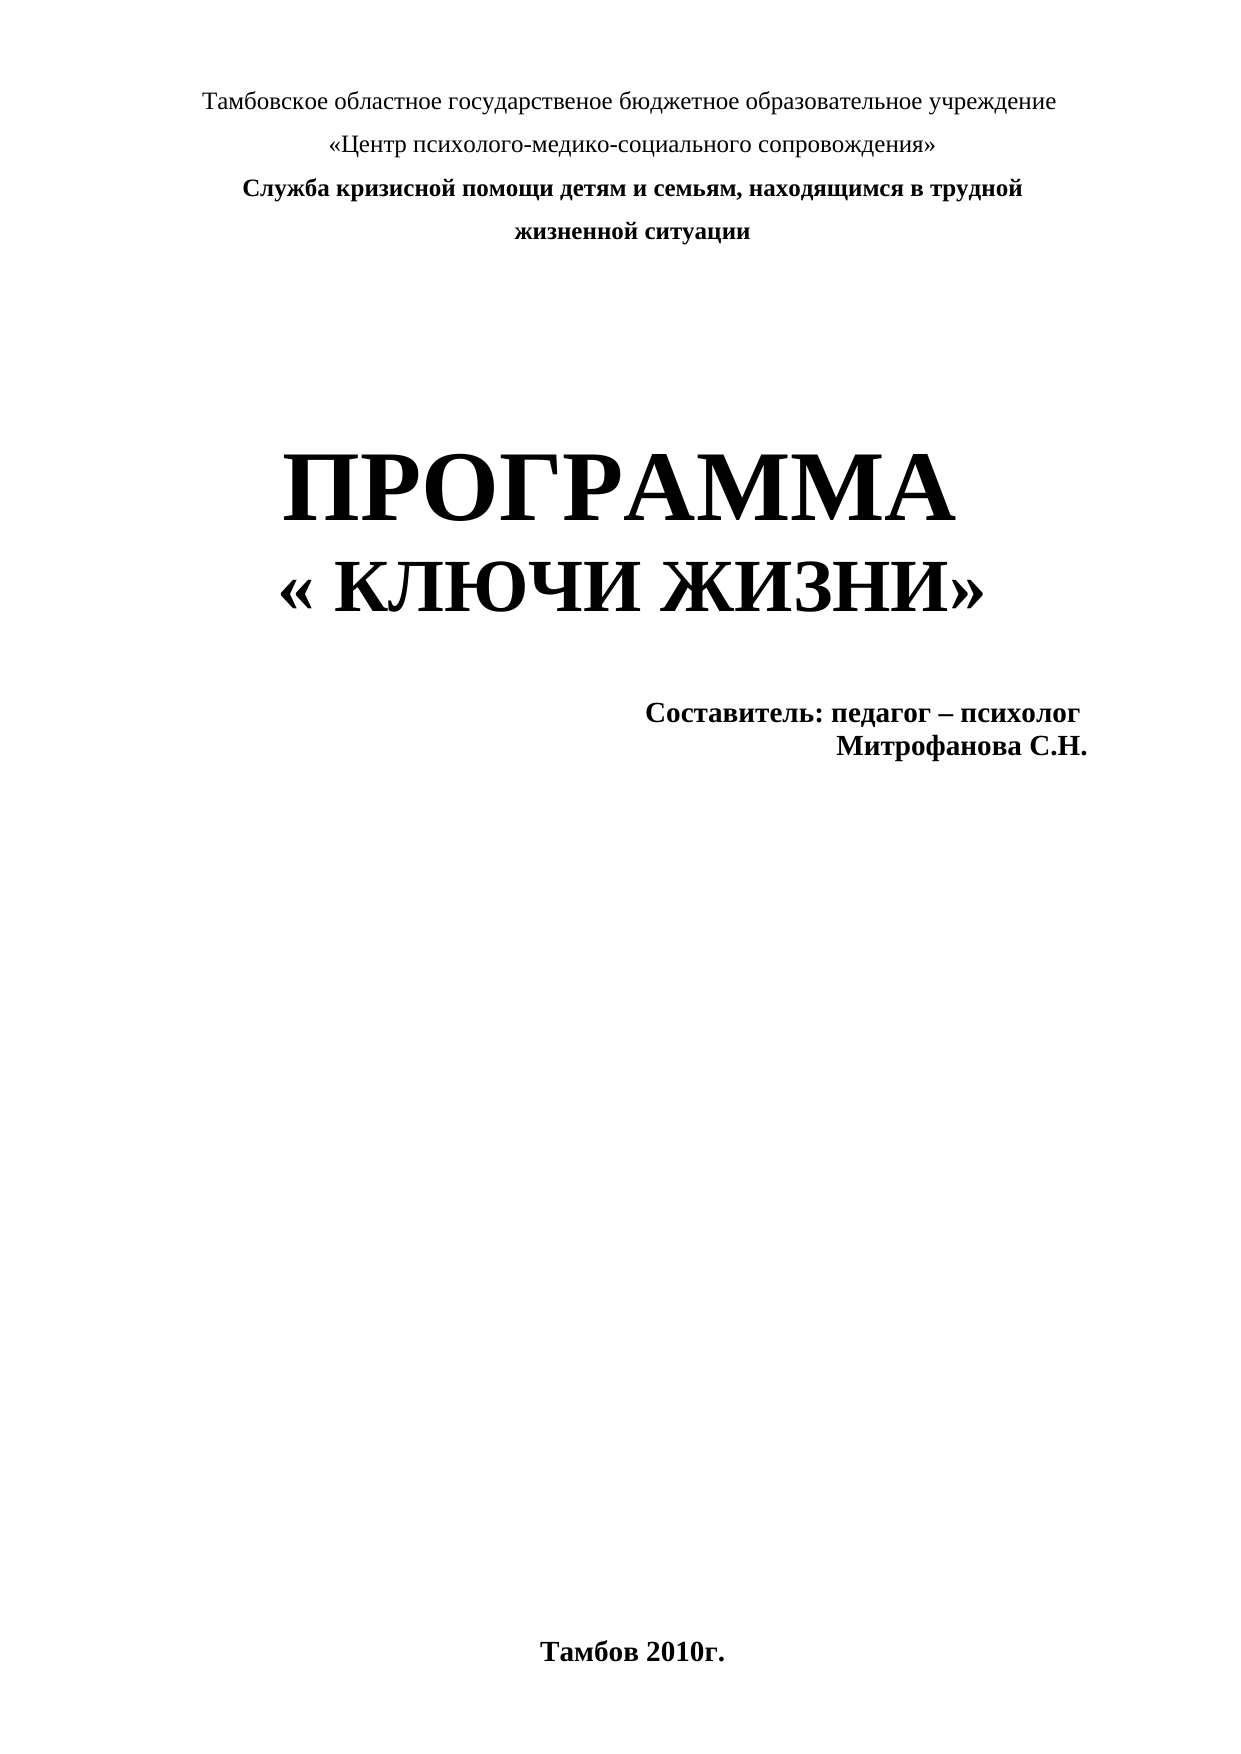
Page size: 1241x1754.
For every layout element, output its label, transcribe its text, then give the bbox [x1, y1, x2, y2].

text Составитель: педагог – психолог [177, 695, 1087, 728]
text Тамбов 2010г. [177, 1634, 1087, 1668]
text Тамбовское областное государственое бюджетное образовательное учреждение [177, 86, 1087, 115]
text Митрофанова С.Н. [177, 728, 1087, 762]
text ПРОГРАММА [177, 427, 1087, 542]
text « КЛЮЧИ ЖИЗНИ» [177, 542, 1087, 628]
text «Центр психолого-медико-социального сопровождения» [177, 129, 1087, 158]
text Служба кризисной помощи детям и семьям, находящимся в трудной жизненной ситуации [177, 173, 1087, 244]
